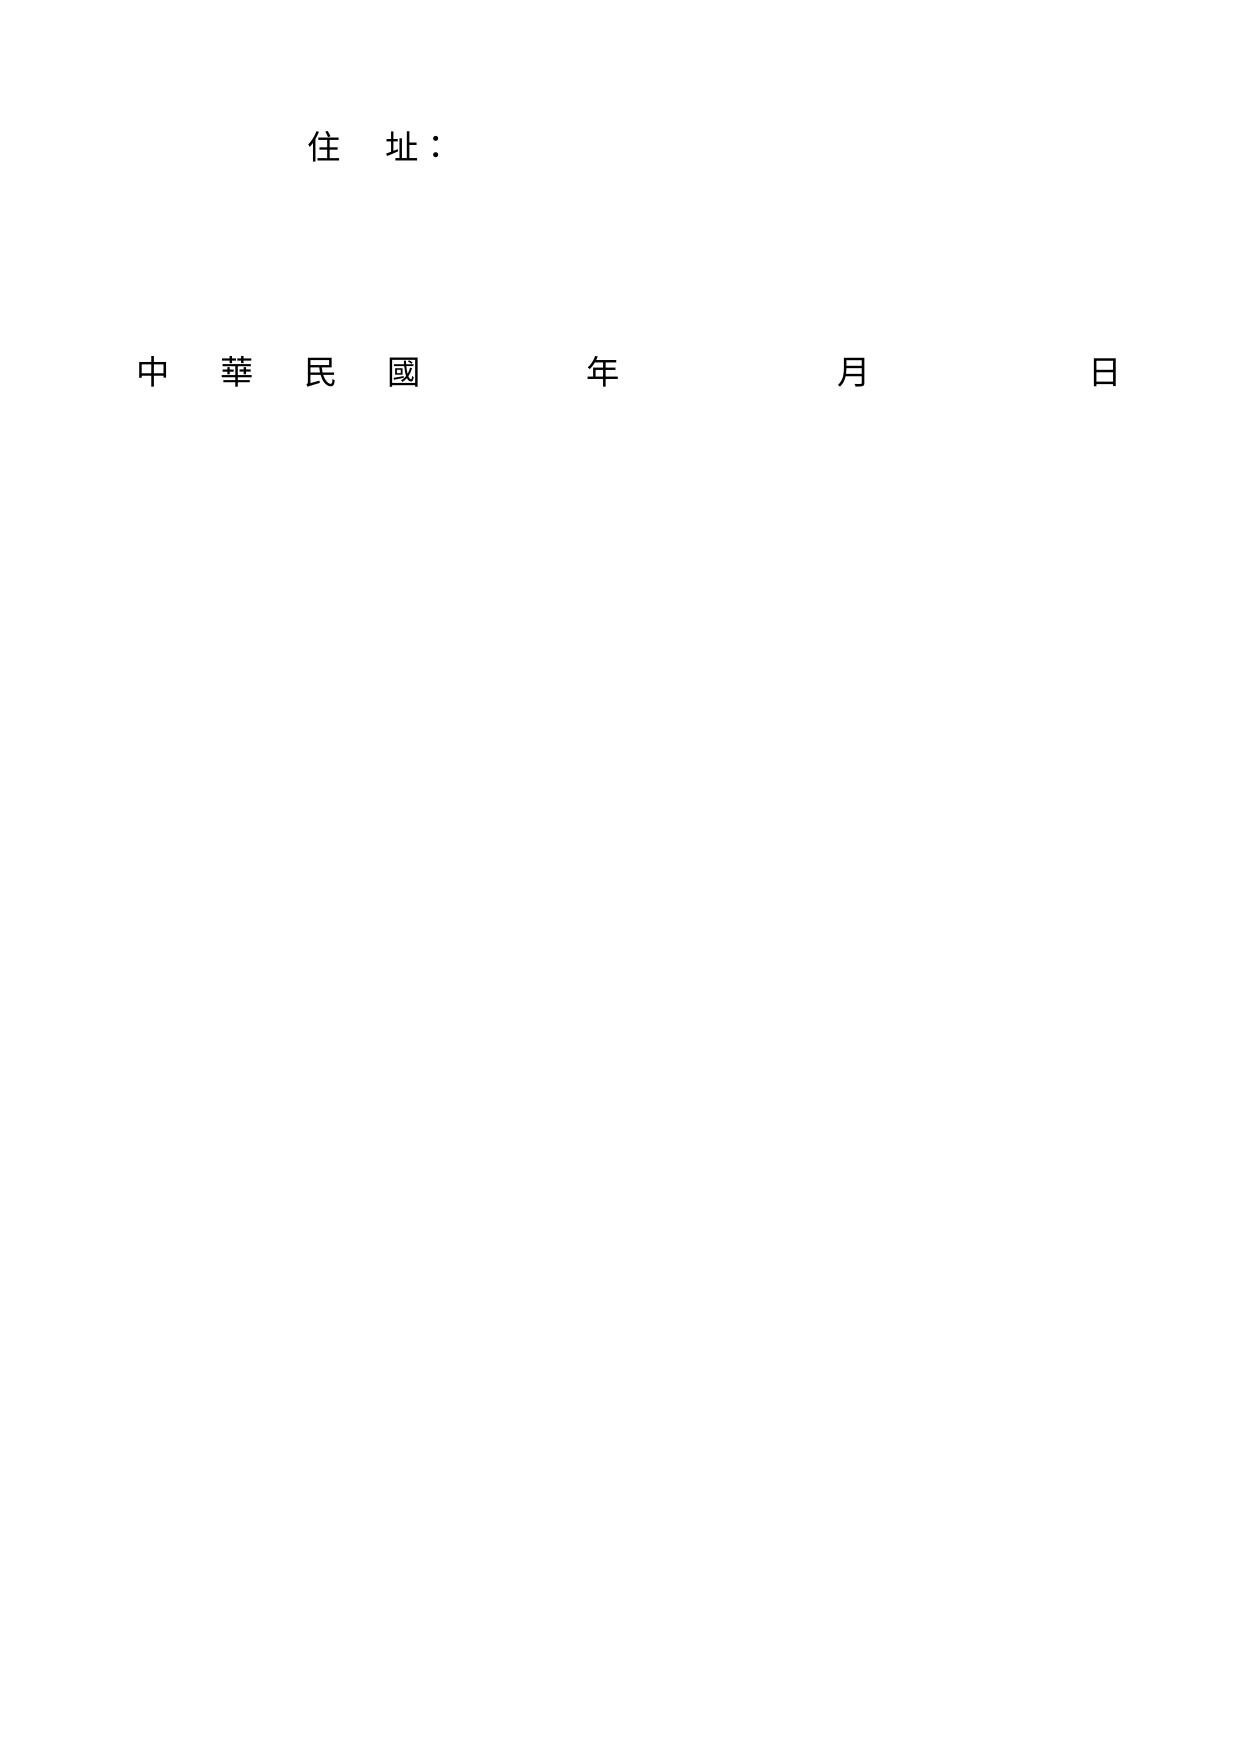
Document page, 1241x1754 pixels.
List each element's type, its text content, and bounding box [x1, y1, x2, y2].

text 中華民國 年 月 日 [137, 332, 1122, 407]
text 住 址： [118, 107, 1122, 182]
